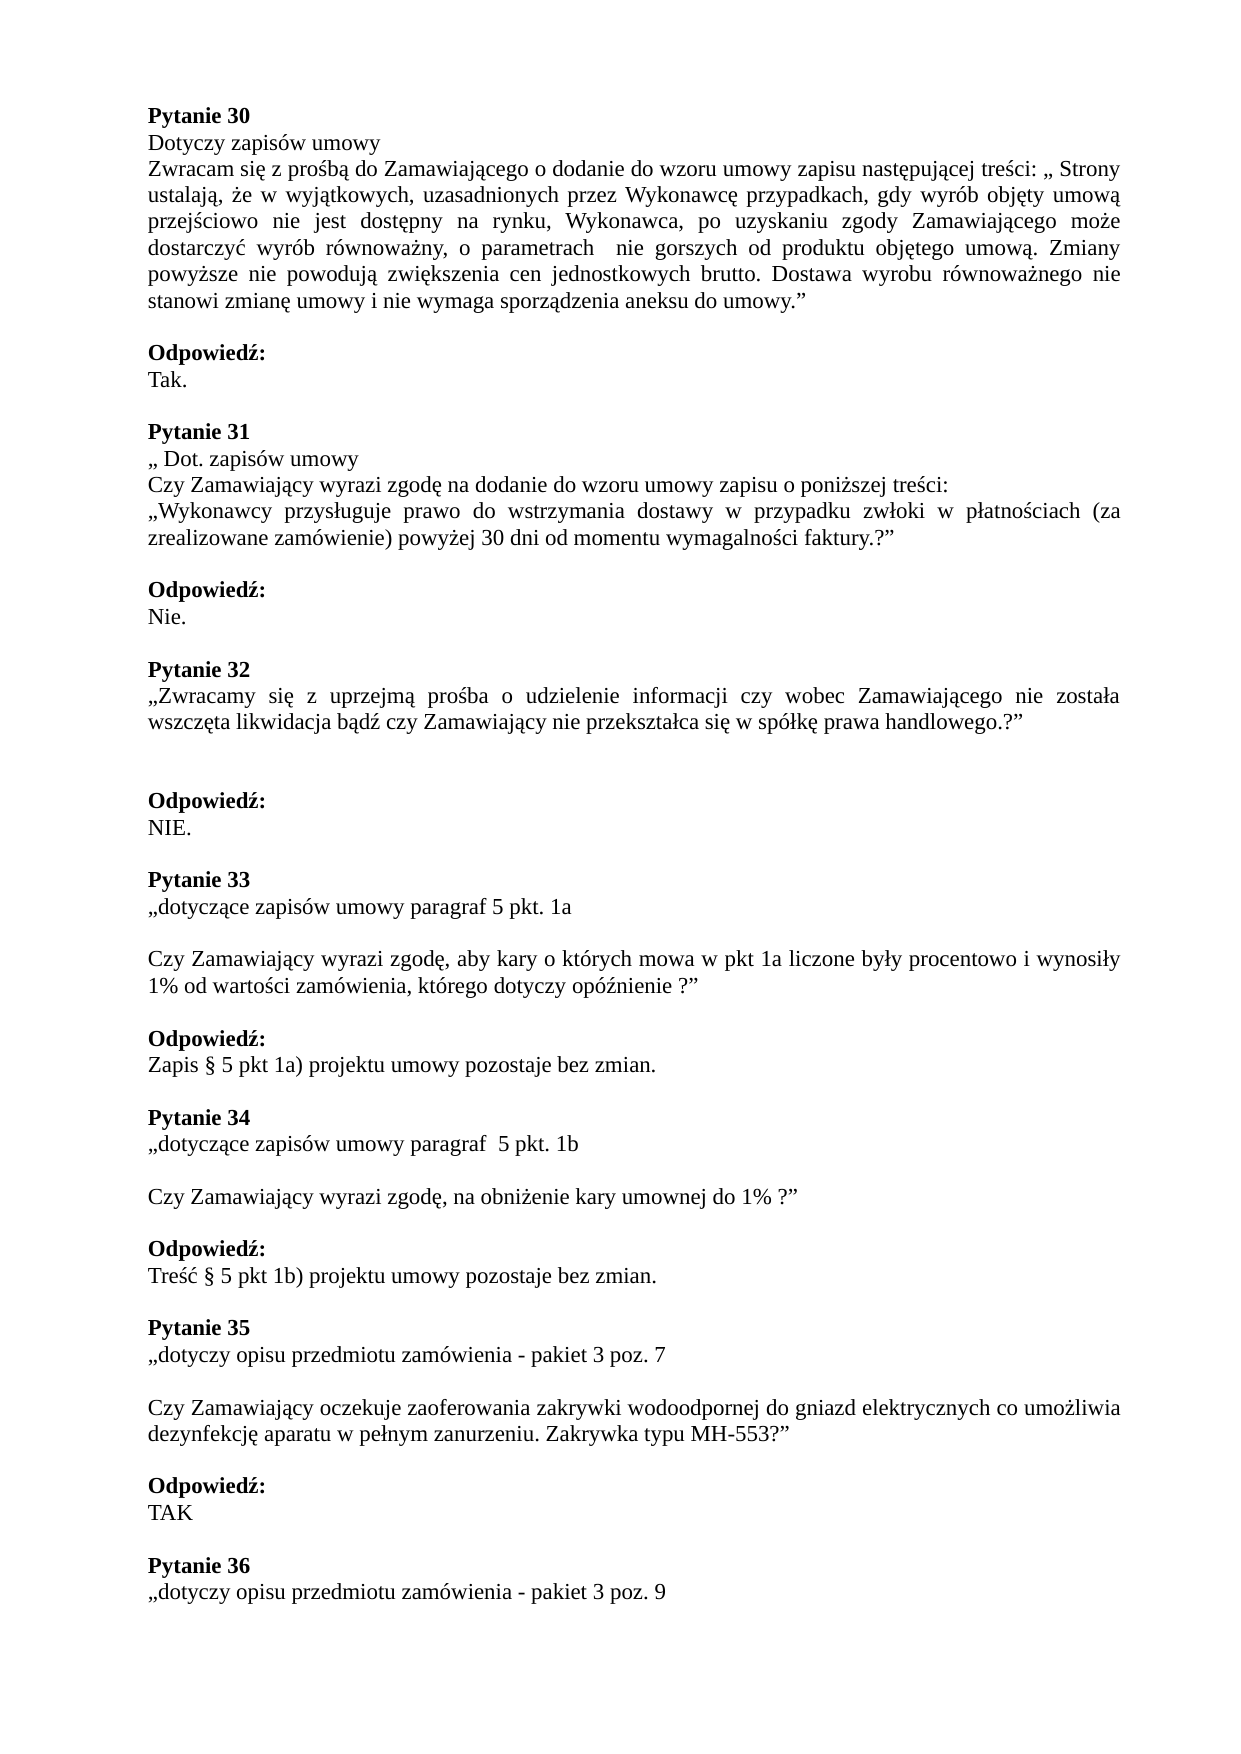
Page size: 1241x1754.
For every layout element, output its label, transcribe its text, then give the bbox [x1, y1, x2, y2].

text Odpowiedź: [148, 339, 1122, 366]
text Zapis § 5 pkt 1a) projektu umowy pozostaje bez zmian. [148, 1051, 1122, 1077]
text Dotyczy zapisów umowy [148, 128, 1122, 155]
text TAK [148, 1499, 1122, 1525]
text Odpowiedź: [148, 577, 1122, 603]
text „Zwracamy się z uprzejmą prośba o udzielenie informacji czy wobec Zamawiającego nie została wszczęta likwidacja bądź czy Zamawiający nie przekształca się w spółkę prawa handlowego.?” [148, 682, 1122, 735]
text „Wykonawcy przysługuje prawo do wstrzymania dostawy w przypadku zwłoki w płatnościach (za zrealizowane zamówienie) powyżej 30 dni od momentu wymagalności faktury.?” [148, 497, 1122, 550]
text Nie. [148, 603, 1122, 629]
text Odpowiedź: [148, 1473, 1122, 1499]
text Pytanie 30 [148, 102, 1122, 128]
text „ Dot. zapisów umowy [148, 445, 1122, 471]
text „dotyczące zapisów umowy paragraf 5 pkt. 1b [148, 1130, 1122, 1156]
text Treść § 5 pkt 1b) projektu umowy pozostaje bez zmian. [148, 1262, 1122, 1288]
text Czy Zamawiający oczekuje zaoferowania zakrywki wodoodpornej do gniazd elektrycznych co umożliwia dezynfekcję aparatu w pełnym zanurzeniu. Zakrywka typu MH-553?” [148, 1393, 1122, 1446]
text Zwracam się z prośbą do Zamawiającego o dodanie do wzoru umowy zapisu następującej treści: „ Strony ustalają, że w wyjątkowych, uzasadnionych przez Wykonawcę przypadkach, gdy wyrób objęty umową przejściowo nie jest dostępny na rynku, Wykonawca, po uzyskaniu zgody Zamawiającego może dostarczyć wyrób równoważny, o parametrach nie gorszych od produktu objętego umową. Zmiany powyższe nie powodują zwiększenia cen jednostkowych brutto. Dostawa wyrobu równoważnego nie stanowi zmianę umowy i nie wymaga sporządzenia aneksu do umowy.” [148, 155, 1122, 313]
text Pytanie 31 [148, 418, 1122, 445]
text Czy Zamawiający wyrazi zgodę na dodanie do wzoru umowy zapisu o poniższej treści: [148, 471, 1122, 497]
text Pytanie 35 [148, 1314, 1122, 1341]
text Pytanie 34 [148, 1104, 1122, 1130]
text Tak. [148, 366, 1122, 392]
text „dotyczące zapisów umowy paragraf 5 pkt. 1a [148, 893, 1122, 919]
text Pytanie 32 [148, 656, 1122, 682]
text Pytanie 36 [148, 1552, 1122, 1578]
text „dotyczy opisu przedmiotu zamówienia - pakiet 3 poz. 7 [148, 1341, 1122, 1367]
text Odpowiedź: [148, 1024, 1122, 1051]
text Czy Zamawiający wyrazi zgodę, na obniżenie kary umownej do 1% ?” [148, 1183, 1122, 1209]
text „dotyczy opisu przedmiotu zamówienia - pakiet 3 poz. 9 [148, 1578, 1122, 1604]
text NIE. [148, 814, 1122, 840]
text Czy Zamawiający wyrazi zgodę, aby kary o których mowa w pkt 1a liczone były procentowo i wynosiły 1% od wartości zamówienia, którego dotyczy opóźnienie ?” [148, 946, 1122, 998]
text Pytanie 33 [148, 866, 1122, 893]
text Odpowiedź: [148, 1235, 1122, 1262]
text Odpowiedź: [148, 787, 1122, 814]
